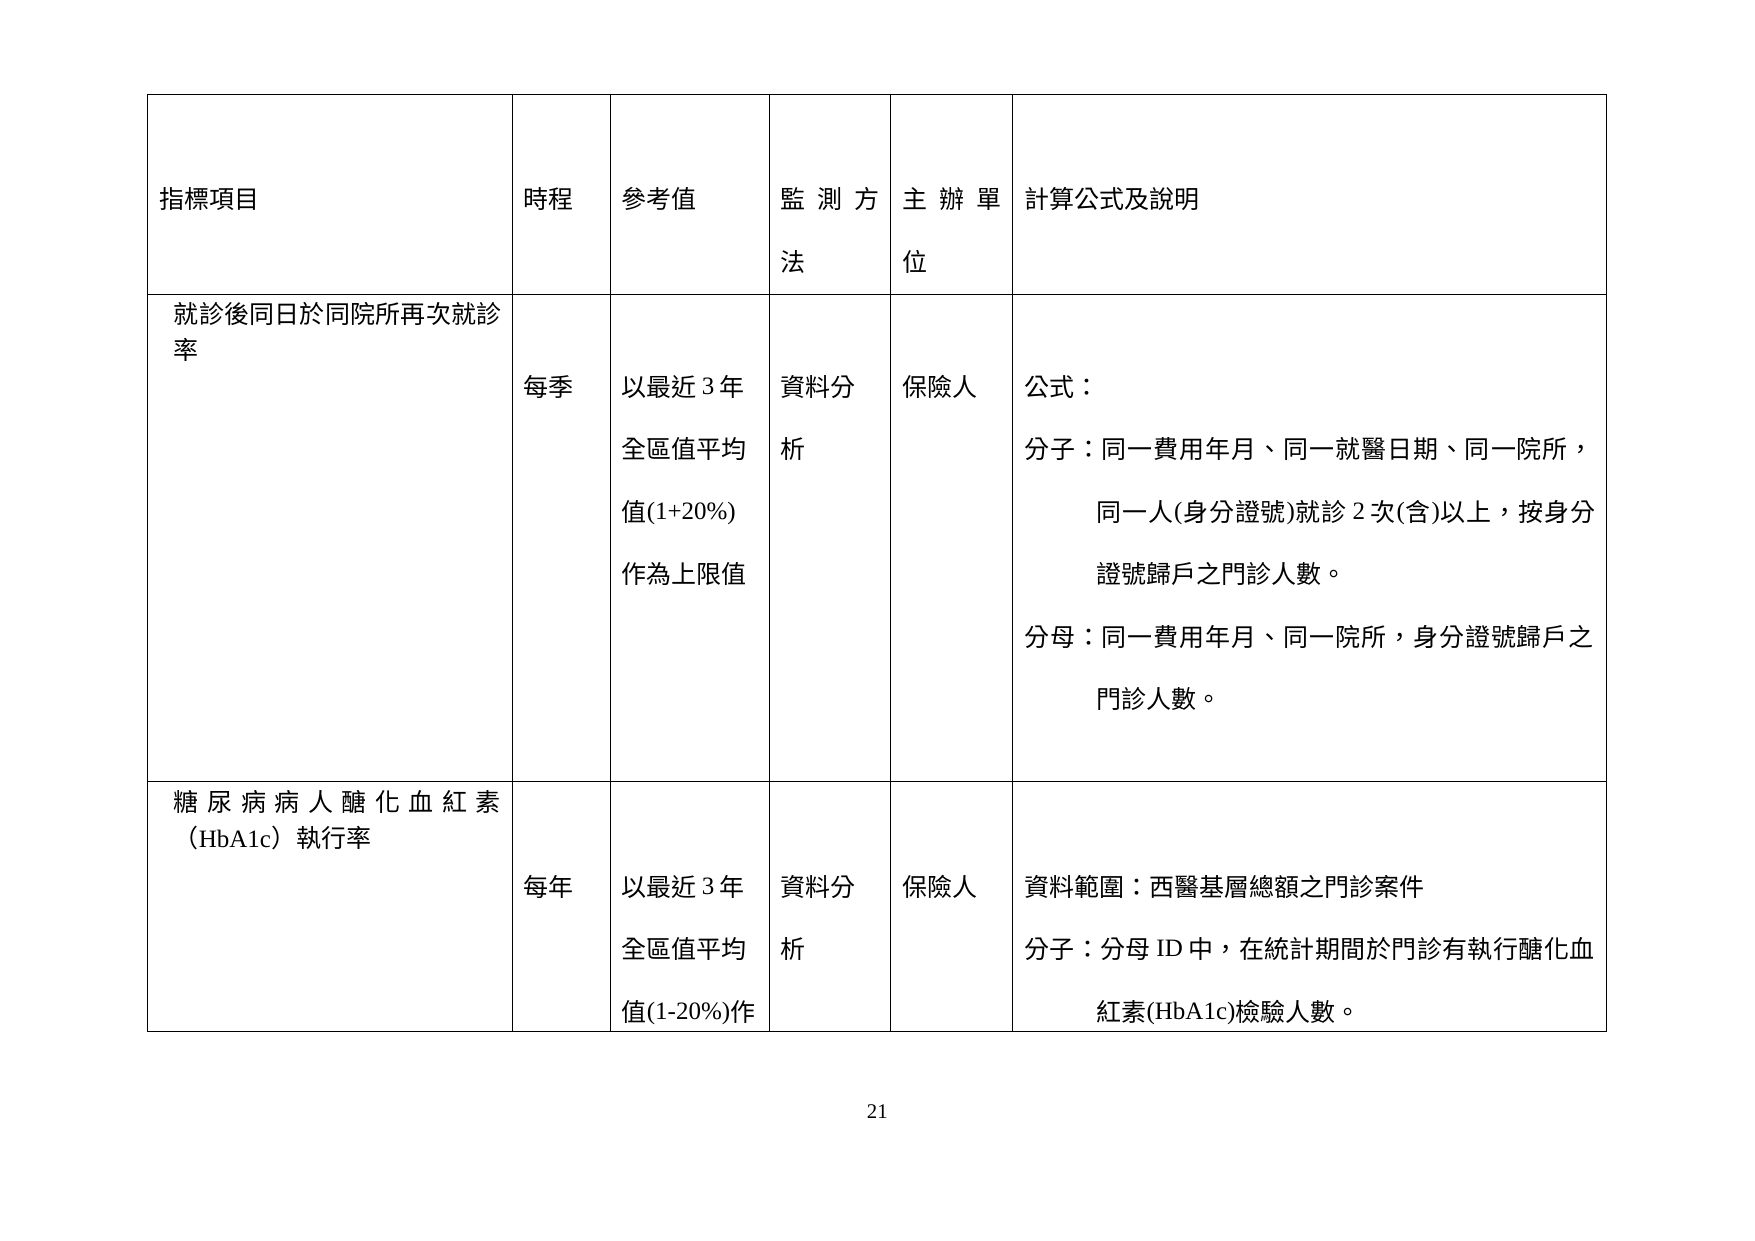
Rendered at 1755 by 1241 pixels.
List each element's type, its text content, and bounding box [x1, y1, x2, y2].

table_cell 公式： 分子：同一費用年月、同一就醫日期、同一院所，同一人(身分證號)就診2次(含)以上，按身分證號歸戶之門診人數。 分母：同一費用年月、同一院所，身分證號歸戶之門診人數。 [1013, 295, 1606, 781]
table_cell 資料範圍：西醫基層總額之門診案件 分子：分母ID中，在統計期間於門診有執行醣化血紅素(HbA1c)檢驗人數。 [1013, 782, 1606, 1031]
table_cell 資料分析 [770, 295, 890, 781]
table_cell 就診後同日於同院所再次就診率 [148, 295, 512, 781]
table_header 時程 [513, 95, 610, 293]
table_cell 以最近3年全區值平均值(1-20%)作 [611, 782, 769, 1031]
table_header 監測方法 [770, 95, 890, 293]
table_cell 每年 [513, 782, 610, 1031]
table_cell 資料分析 [770, 782, 890, 1031]
table_cell 每季 [513, 295, 610, 781]
table_cell 保險人 [891, 782, 1012, 1031]
table_header 指標項目 [148, 95, 512, 293]
table_header 計算公式及說明 [1013, 95, 1606, 293]
table_cell 保險人 [891, 295, 1012, 781]
table_cell 以最近3年全區值平均值(1+20%)作為上限值 [611, 295, 769, 781]
table_header 參考值 [611, 95, 769, 293]
table_header 主辦單位 [891, 95, 1012, 293]
table_cell 糖尿病病人醣化血紅素（HbA1c）執行率 [148, 782, 512, 1031]
